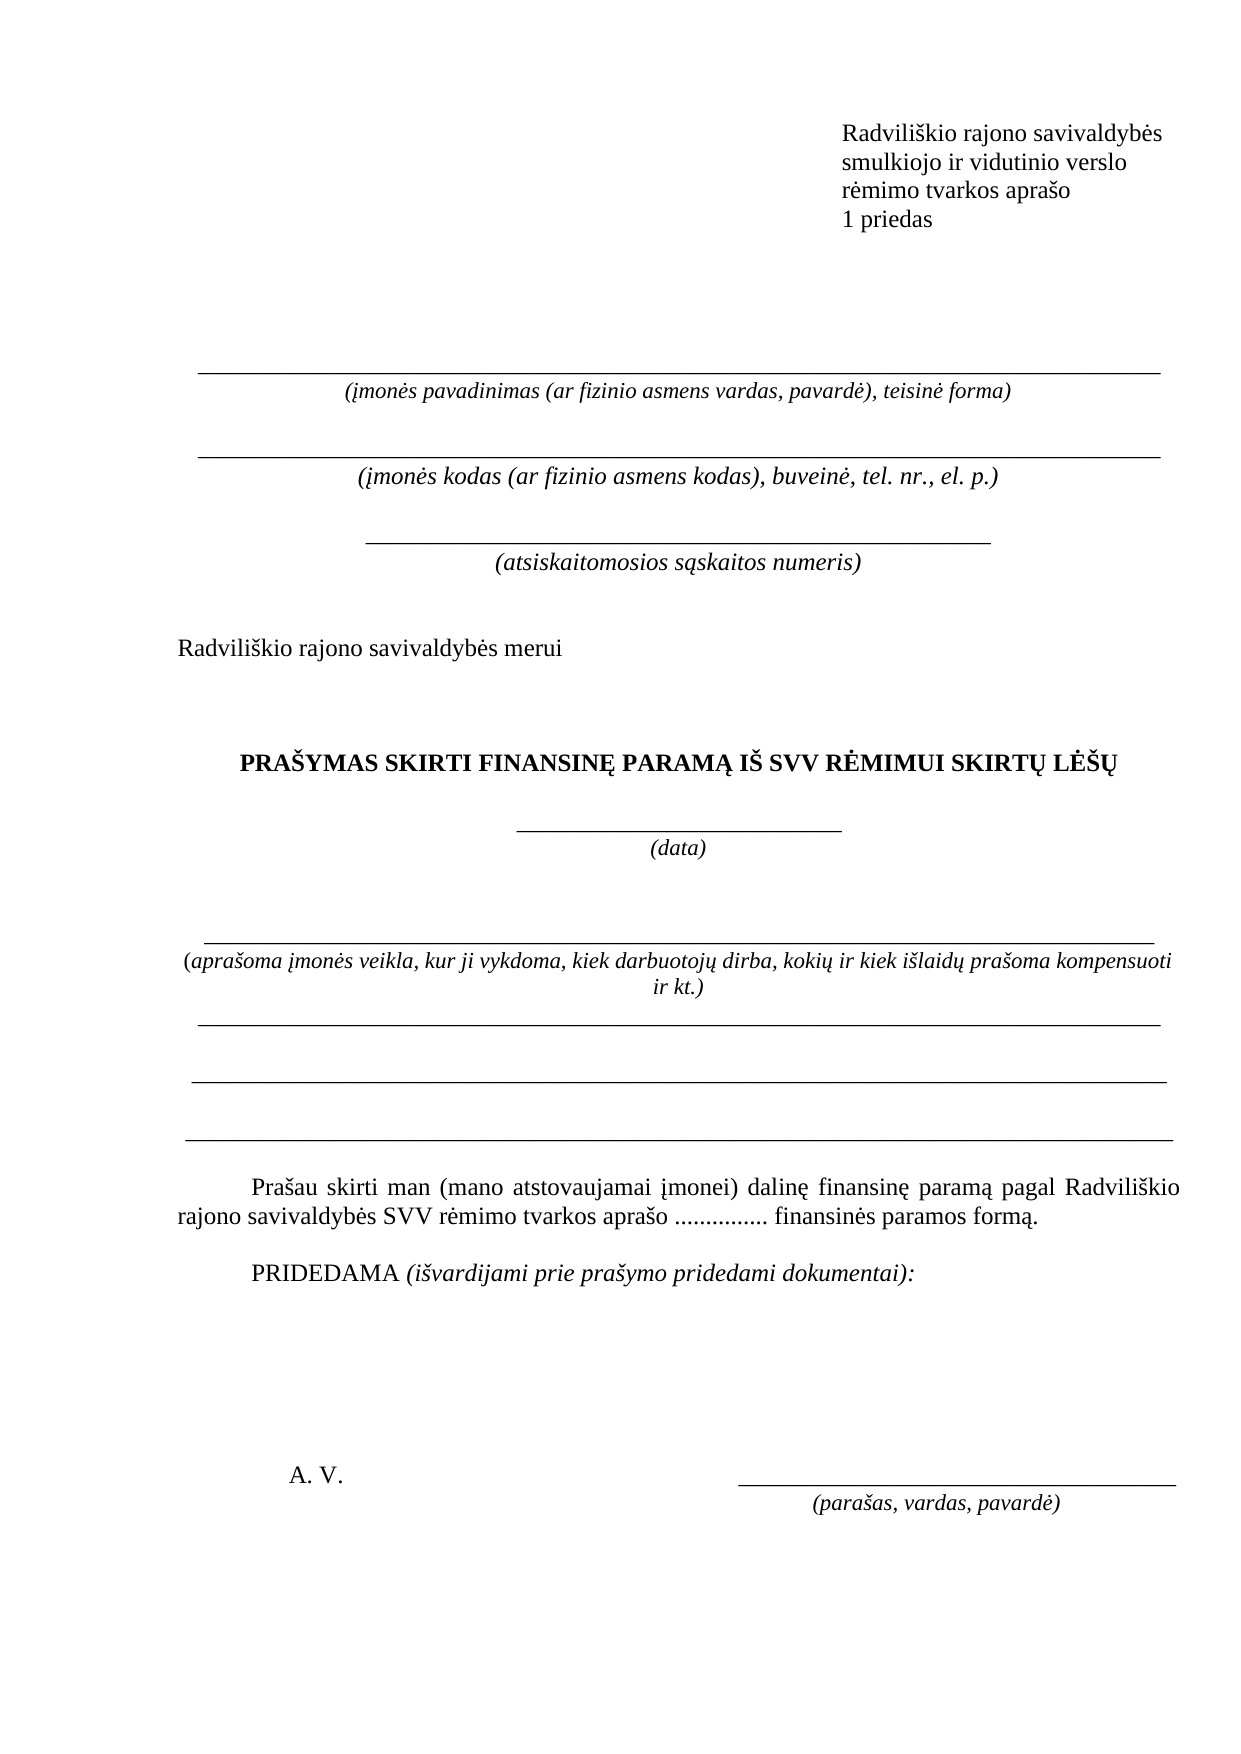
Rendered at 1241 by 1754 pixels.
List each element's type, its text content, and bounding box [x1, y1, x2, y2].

text PRAŠYMAS SKIRTI FINANSINĘ PARAMĄ IŠ SVV RĖMIMUI SKIRTŲ LĖŠŲ [177, 748, 1181, 777]
text (įmonės pavadinimas (ar fizinio asmens vardas, pavardė), teisinė forma) [177, 377, 1181, 403]
text (aprašoma įmonės veikla, kur ji vykdoma, kiek darbuotojų dirba, kokių ir kiek išlaidų prašoma kompensuoti ir kt.) [177, 947, 1181, 1000]
text ______________________________________________________________________________ [177, 1057, 1181, 1086]
text __________________________________________________ [177, 518, 1181, 547]
text 1 priedas [177, 204, 1181, 233]
text smulkiojo ir vidutinio verslo [177, 147, 1181, 176]
text Radviliškio rajono savivaldybės merui [177, 633, 1181, 662]
text A. V. ___________________________________ [288, 1460, 1181, 1488]
text _____________________________________________________________________________ [177, 1000, 1181, 1028]
text (atsiskaitomosios sąskaitos numeris) [177, 547, 1181, 576]
text ____________________________________________________________________________ [177, 918, 1181, 947]
text rėmimo tvarkos aprašo [177, 176, 1181, 204]
text _____________________________________________________________________________ [177, 348, 1181, 377]
text Prašau skirti man (mano atstovaujamai įmonei) dalinę finansinę paramą pagal Radviliškio rajono savivaldybės SVV rėmimo tvarkos aprašo ............... finansinės paramos formą. [177, 1172, 1181, 1230]
text (data) [177, 834, 1181, 861]
text (parašas, vardas, pavardė) [177, 1488, 1181, 1515]
text _______________________________________________________________________________ [177, 1115, 1181, 1143]
text Radviliškio rajono savivaldybės [177, 118, 1181, 147]
text (įmonės kodas (ar fizinio asmens kodas), buveinė, tel. nr., el. p.) [177, 461, 1181, 489]
text __________________________ [177, 806, 1181, 834]
text PRIDEDAMA (išvardijami prie prašymo pridedami dokumentai): [177, 1258, 1181, 1287]
text _____________________________________________________________________________ [177, 432, 1181, 461]
